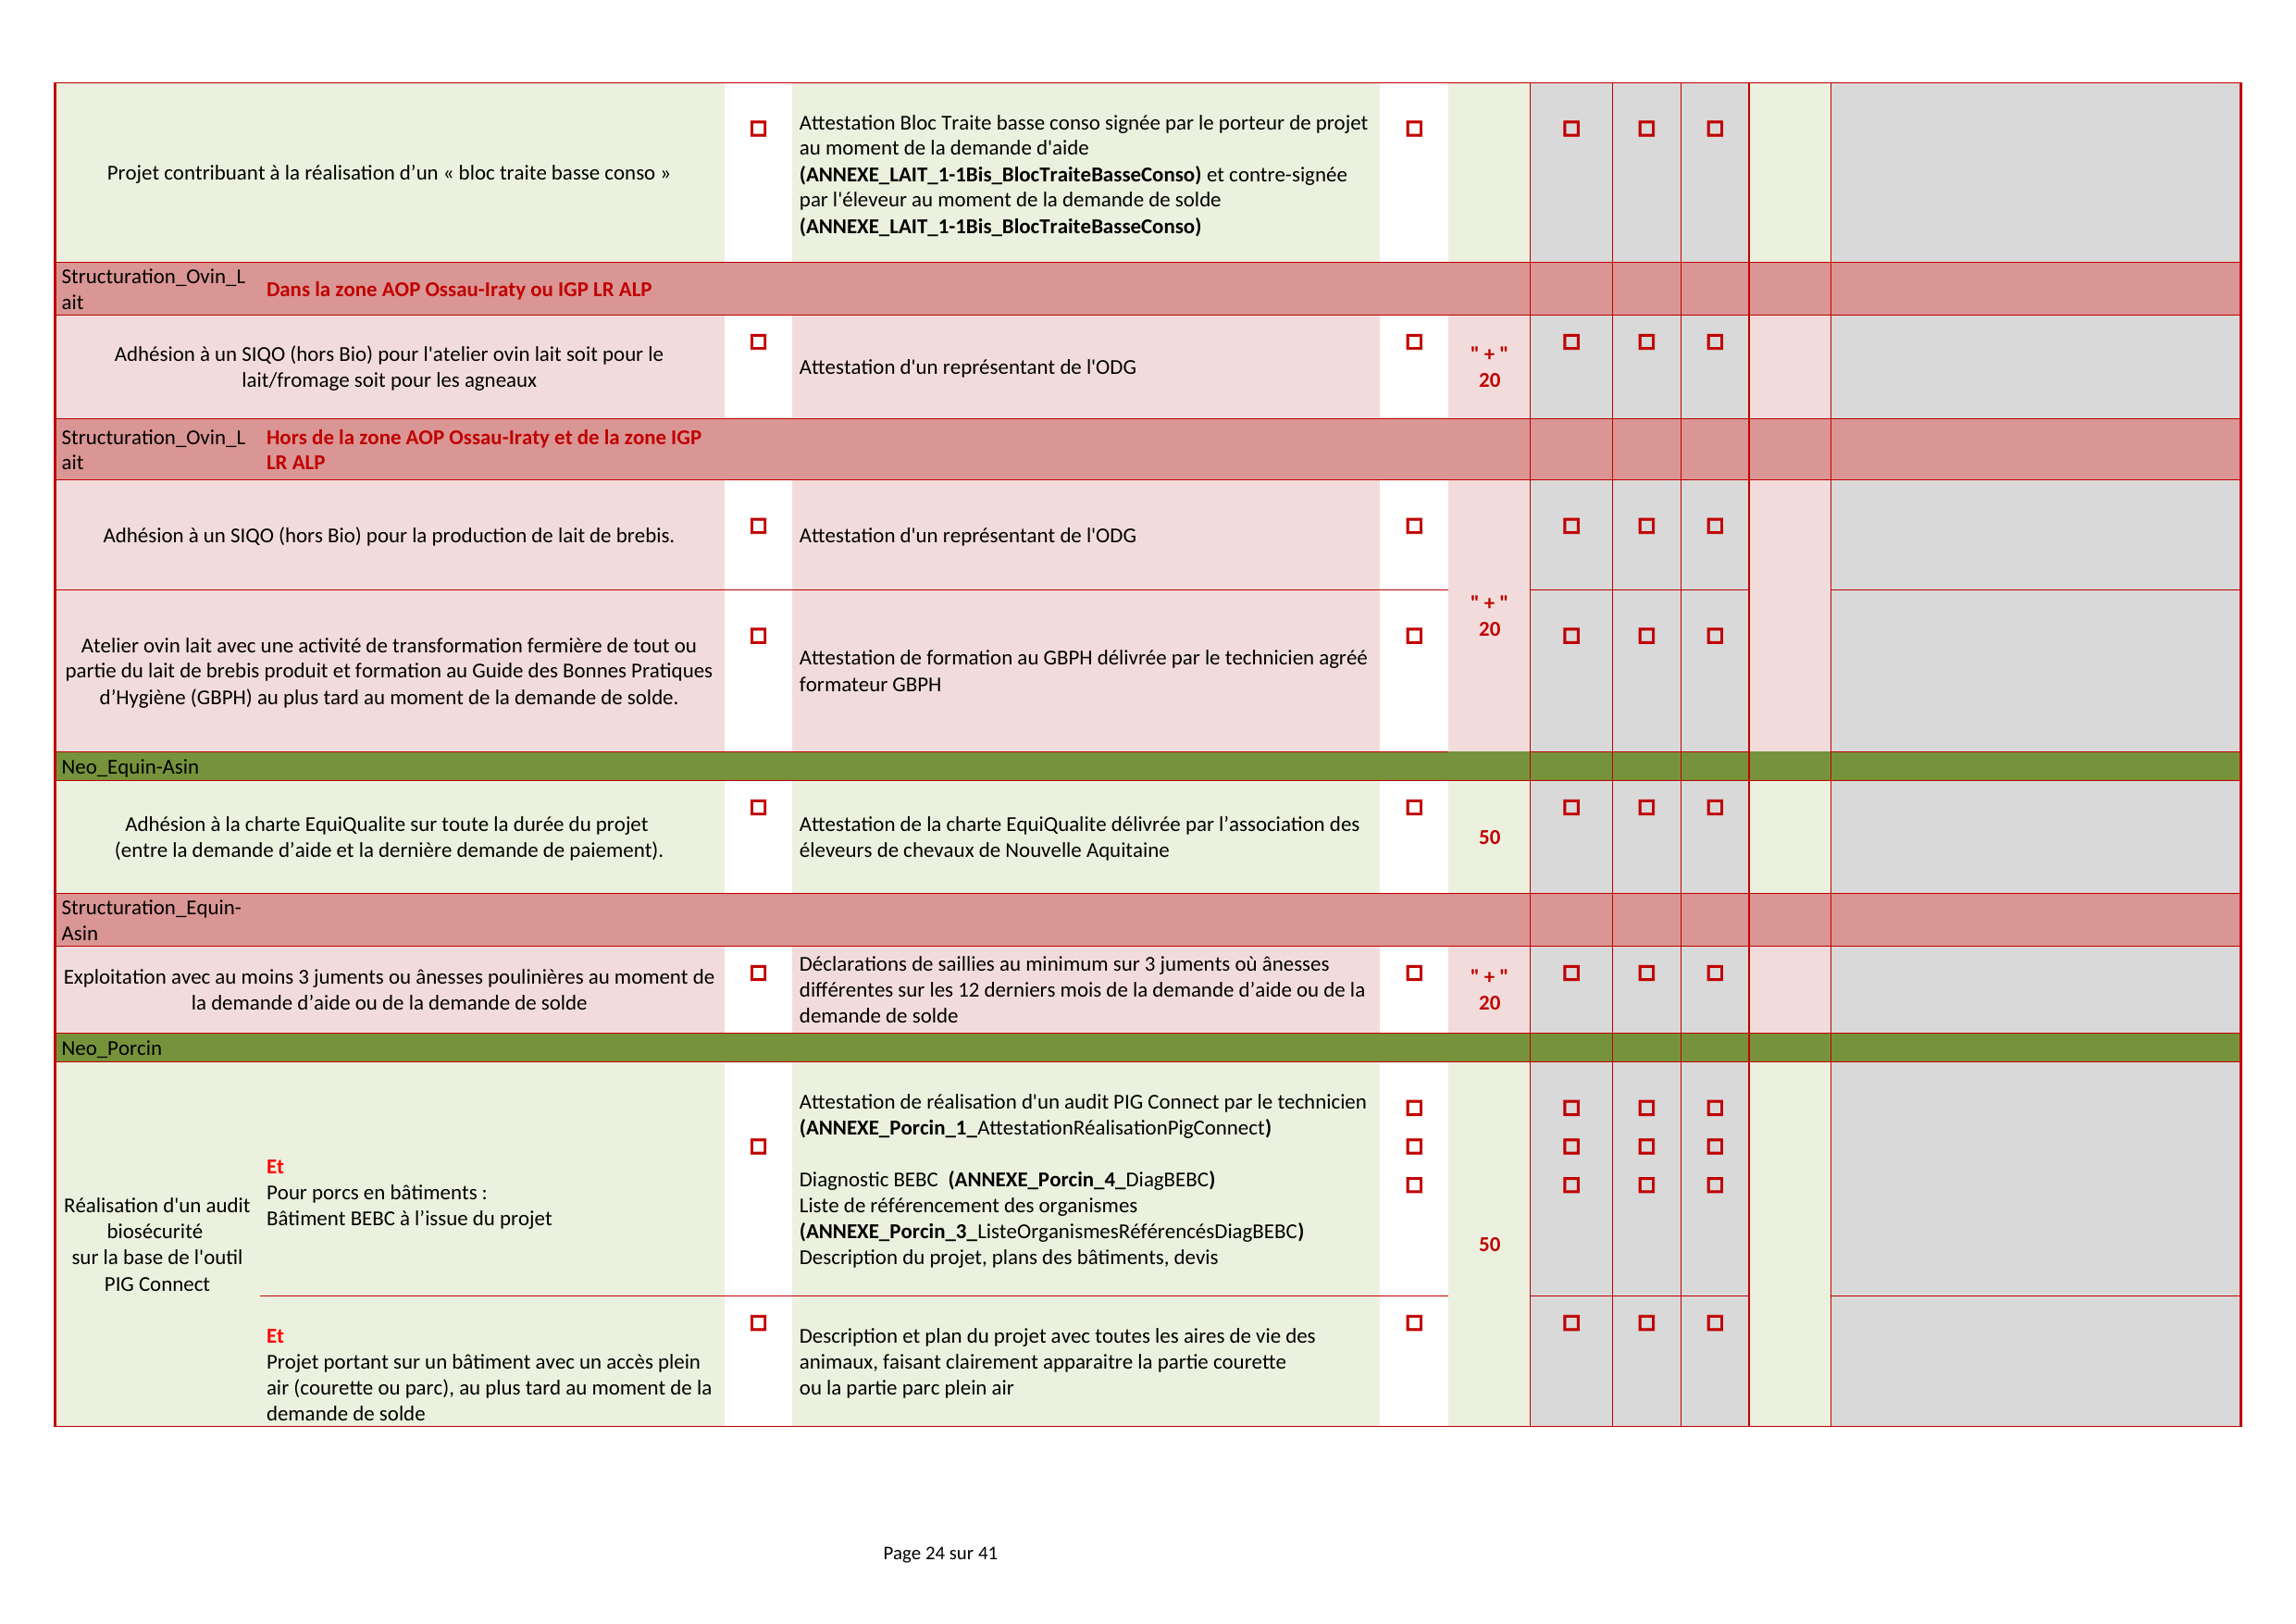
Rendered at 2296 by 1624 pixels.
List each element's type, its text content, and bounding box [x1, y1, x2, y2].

table_cell " + " 20 [1448, 947, 1530, 1033]
table_cell [792, 894, 1380, 946]
table_cell Structuration_Ovin_Lait [56, 263, 260, 315]
table_cell [1380, 263, 1448, 315]
table_cell [1831, 1062, 2240, 1295]
table_cell  [1380, 590, 1448, 751]
table_cell  [725, 316, 792, 418]
table_cell [1613, 752, 1681, 780]
table_cell [1750, 894, 1831, 946]
table_cell Dans la zone AOP Ossau-Iraty ou IGP LR ALP [260, 263, 725, 315]
table_cell [1531, 894, 1612, 946]
table_cell Projet contribuant à la réalisation d’un « bloc traite basse conso » [56, 83, 725, 262]
table_cell  [1682, 781, 1748, 893]
table_cell Déclarations de saillies au minimum sur 3 juments où ânesses différentes sur les 12 derniers mois de la demande d’aide ou de la demande de solde [792, 947, 1380, 1033]
table_cell  [1613, 781, 1681, 893]
table_cell [725, 419, 792, 479]
table_cell [1613, 419, 1681, 479]
table_cell [1831, 590, 2240, 751]
table_cell [1831, 83, 2240, 262]
table_cell Attestation Bloc Traite basse conso signée par le porteur de projet au moment de la demande d'aide (ANNEXE_LAIT_1-1Bis_BlocTraiteBasseConso) et contre-signée par l'éleveur au moment de la demande de solde (ANNEXE_LAIT_1-1Bis_BlocTraiteBasseConso) [792, 83, 1380, 262]
table_cell Neo_Equin-Asin [56, 752, 260, 780]
table_cell Attestation d'un représentant de l'ODG [792, 316, 1380, 418]
table_cell  [1531, 590, 1612, 751]
table_cell " + " 20 [1448, 480, 1530, 751]
table_cell [1831, 1034, 2240, 1061]
table_cell [1831, 781, 2240, 893]
table_cell Structuration_Equin-Asin [56, 894, 260, 946]
table_cell Adhésion à un SIQO (hors Bio) pour l'atelier ovin lait soit pour le lait/fromage soit pour les agneaux [56, 316, 725, 418]
table_cell  [1380, 781, 1448, 893]
table_cell [792, 752, 1380, 780]
table_cell [1448, 83, 1530, 262]
table_cell [1380, 894, 1448, 946]
table_cell [1380, 419, 1448, 479]
table_cell  [1531, 480, 1612, 589]
table_cell Attestation de réalisation d'un audit PIG Connect par le technicien (ANNEXE_Porcin_1_AttestationRéalisationPigConnect) Diagnostic BEBC (ANNEXE_Porcin_4_DiagBEBC) Liste de référencement des organismes (ANNEXE_Porcin_3_ListeOrganismesRéférencésDiagBEBC) Description du projet, plans des bâtiments, devis [792, 1062, 1380, 1295]
table_cell Hors de la zone AOP Ossau-Iraty et de la zone IGP LR ALP [260, 419, 725, 479]
table_cell  [1613, 1296, 1681, 1426]
table_cell [1380, 1034, 1448, 1061]
table_cell [1831, 1296, 2240, 1426]
table_cell [792, 1034, 1380, 1061]
table_cell [1448, 419, 1530, 479]
table_cell [725, 894, 792, 946]
table_cell [1531, 1034, 1612, 1061]
table_cell    [1682, 1062, 1748, 1295]
table_cell Réalisation d'un audit biosécurité sur la base de l'outil PIG Connect [56, 1062, 260, 1426]
table_cell    [1613, 1062, 1681, 1295]
table_cell [1831, 263, 2240, 315]
table_cell    [1531, 1062, 1612, 1295]
table_cell  [1531, 316, 1612, 418]
table_cell [1750, 1034, 1831, 1061]
table_cell [1531, 752, 1612, 780]
table_cell [1448, 894, 1530, 946]
table_cell [1448, 751, 1530, 780]
table_cell  [1380, 947, 1448, 1033]
table_cell Adhésion à la charte EquiQualite sur toute la durée du projet (entre la demande d’aide et la dernière demande de paiement). [56, 781, 725, 893]
table_cell [1750, 316, 1831, 418]
table_cell [1750, 480, 1831, 751]
table_cell  [725, 947, 792, 1033]
table_cell Et Projet portant sur un bâtiment avec un accès plein air (courette ou parc), au plus tard au moment de la demande de solde [260, 1296, 725, 1426]
table_cell [1682, 894, 1748, 946]
table_cell  [1613, 947, 1681, 1033]
table_cell [260, 752, 725, 780]
table_cell  [1380, 480, 1448, 589]
table_cell [1380, 752, 1448, 780]
table_cell  [1380, 83, 1448, 262]
table_cell " + " 20 [1448, 316, 1530, 418]
table_cell  [1682, 947, 1748, 1033]
table_cell Structuration_Ovin_Lait [56, 419, 260, 479]
table_cell  [1613, 480, 1681, 589]
table_cell [1750, 83, 1831, 262]
table_cell [1750, 947, 1831, 1033]
table_cell  [1531, 781, 1612, 893]
table_cell [1831, 316, 2240, 418]
table_cell [1531, 263, 1612, 315]
table_cell [792, 419, 1380, 479]
table_cell Et Pour porcs en bâtiments : Bâtiment BEBC à l’issue du projet [260, 1062, 725, 1295]
table_cell [1531, 419, 1612, 479]
table_cell  [1682, 83, 1748, 262]
table_cell Atelier ovin lait avec une activité de transformation fermière de tout ou partie du lait de brebis produit et formation au Guide des Bonnes Pratiques d’Hygiène (GBPH) au plus tard au moment de la demande de solde. [56, 590, 725, 751]
table_cell  [725, 83, 792, 262]
table_cell Attestation de la charte EquiQualite délivrée par l’association des éleveurs de chevaux de Nouvelle Aquitaine [792, 781, 1380, 893]
table_cell [260, 1034, 725, 1061]
table_cell  [1380, 316, 1448, 418]
table_cell [1750, 751, 1831, 780]
table_cell Exploitation avec au moins 3 juments ou ânesses poulinières au moment de la demande d’aide ou de la demande de solde [56, 947, 725, 1033]
table_cell [725, 263, 792, 315]
table_cell [1613, 263, 1681, 315]
table_cell [1613, 894, 1681, 946]
table_cell  [1531, 83, 1612, 262]
table_cell  [725, 590, 792, 751]
table_cell [1831, 480, 2240, 589]
table_cell [1682, 419, 1748, 479]
table_cell [1750, 263, 1831, 315]
table_cell  [1531, 1296, 1612, 1426]
table_cell [1831, 894, 2240, 946]
table_cell  [1682, 480, 1748, 589]
table_cell  [725, 781, 792, 893]
table_cell Description et plan du projet avec toutes les aires de vie des animaux, faisant clairement apparaitre la partie courette ou la partie parc plein air [792, 1296, 1380, 1426]
table_cell Attestation d'un représentant de l'ODG [792, 480, 1380, 589]
table_cell [260, 894, 725, 946]
table_cell Neo_Porcin [56, 1034, 260, 1061]
table_cell 50 [1448, 1062, 1530, 1426]
table_cell [1448, 263, 1530, 315]
table_cell Adhésion à un SIQO (hors Bio) pour la production de lait de brebis. [56, 480, 725, 589]
table_cell  [1682, 316, 1748, 418]
table_cell [1750, 1062, 1831, 1426]
table_cell [725, 752, 792, 780]
table_cell [1750, 781, 1831, 893]
table_cell [1682, 1034, 1748, 1061]
table_cell  [1613, 590, 1681, 751]
table_cell  [1380, 1296, 1448, 1426]
table_cell [725, 1034, 792, 1061]
table_cell [1831, 947, 2240, 1033]
table_cell  [1613, 316, 1681, 418]
table_cell  [1613, 83, 1681, 262]
table_cell [1831, 419, 2240, 479]
table_cell [792, 263, 1380, 315]
table_cell    [1380, 1062, 1448, 1295]
table_cell [1831, 752, 2240, 780]
table_cell [1682, 752, 1748, 780]
table_cell 50 [1448, 781, 1530, 893]
table_cell  [1682, 1296, 1748, 1426]
table_cell [1682, 263, 1748, 315]
table_cell  [725, 480, 792, 589]
table_cell  [1531, 947, 1612, 1033]
table_cell  [725, 1062, 792, 1295]
table_cell Attestation de formation au GBPH délivrée par le technicien agréé formateur GBPH [792, 590, 1380, 751]
table_cell [1613, 1034, 1681, 1061]
table_cell  [1682, 590, 1748, 751]
table_cell  [725, 1296, 792, 1426]
table_cell [1750, 419, 1831, 479]
table_cell [1448, 1034, 1530, 1061]
